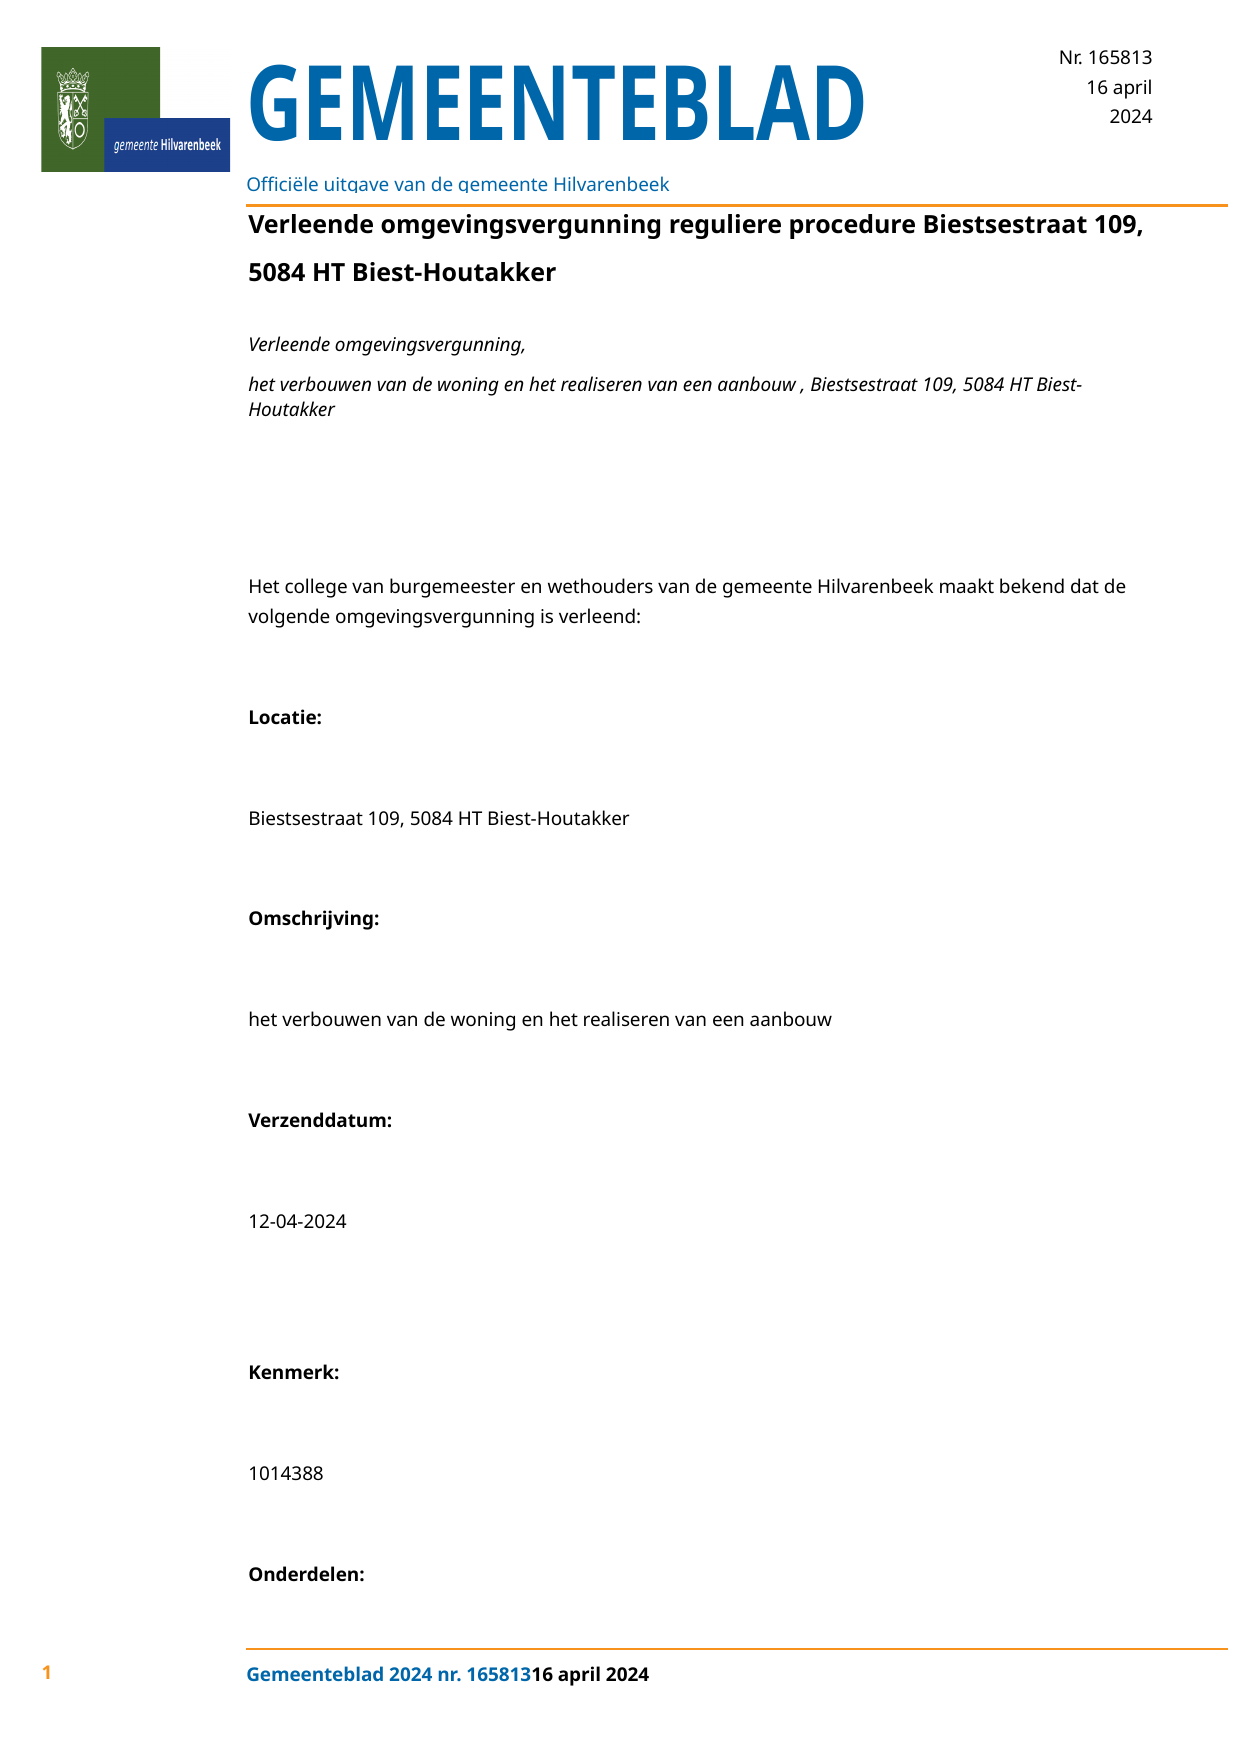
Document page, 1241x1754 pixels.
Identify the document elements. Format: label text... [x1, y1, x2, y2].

text het verbouwen van de woning en het realiseren van een aanbouw , Biestsestraat 109, 5084 HT Biest-Houtakker [248, 371, 1152, 422]
text 12-04-2024 [248, 1208, 1152, 1234]
picture [41, 47, 231, 172]
text Onderdelen: [248, 1561, 1152, 1587]
text 1014388 [248, 1460, 1152, 1486]
text Het college van burgemeester en wethouders van de gemeente Hilvarenbeek maakt bekend dat de volgende omgevingsvergunning is verleend: [248, 573, 1152, 629]
text Kenmerk: [248, 1359, 1152, 1385]
text Biestsestraat 109, 5084 HT Biest-Houtakker [248, 805, 1152, 830]
text Verleende omgevingsvergunning, [248, 331, 1152, 357]
text Locatie: [248, 704, 1152, 729]
text Verzenddatum: [248, 1107, 1152, 1133]
text Omschrijving: [248, 906, 1152, 931]
text Verleende omgevingsvergunning reguliere procedure Biestsestraat 109, 5084 HT Biest-Houtakker [248, 207, 1152, 288]
text het verbouwen van de woning en het realiseren van een aanbouw [248, 1006, 1152, 1032]
